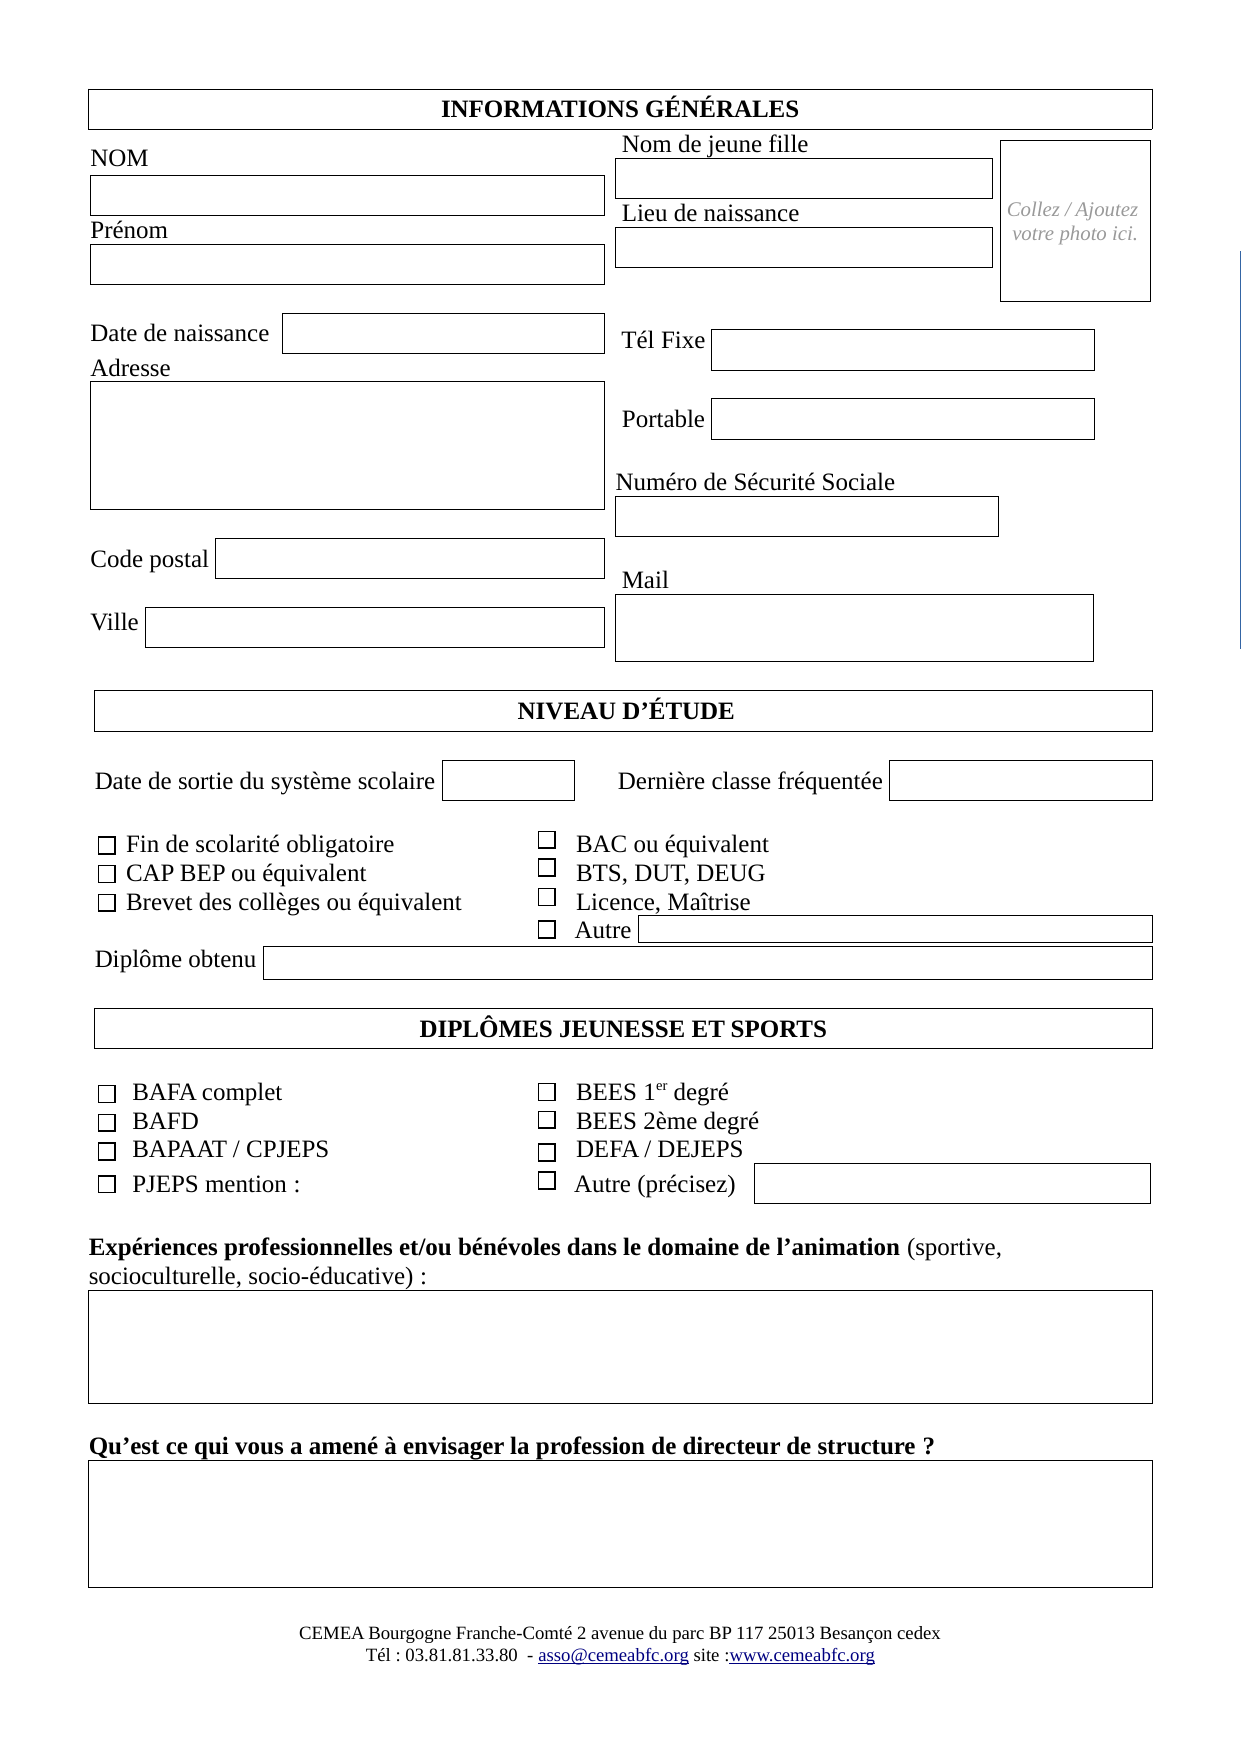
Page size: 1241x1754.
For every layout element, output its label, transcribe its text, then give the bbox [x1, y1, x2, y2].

table_cell BAFA complet BEES 1er degré BAFD BEES 2ème degré BAPAAT / CPJEPS DEFA / DEJEPS PJEPS mention : Autre (précisez) [95, 1049, 1152, 1203]
table_header NIVEAU D’ÉTUDE [95, 691, 1152, 731]
table_header DIPLÔMES JEUNESSE ET SPORTS [95, 1009, 1152, 1048]
table_header Nom de jeune fille Lieu de naissance Tél Fixe Portable Numéro de Sécurité Sociale Mail [615, 130, 1094, 594]
table_header Date de sortie du système scolaire Dernière classe fréquentée Fin de scolarité obligatoire BAC ou équivalent CAP BEP ou équivalent BTS, DUT, DEUG Brevet des collèges ou équivalent Licence, Maîtrise Autre Diplôme obtenu [95, 732, 1152, 1008]
table_header NOM Prénom Date de naissance Adresse Code postal Ville [90, 130, 615, 662]
table_header Qu’est ce qui vous a amené à envisager la profession de directeur de structure ? [89, 1404, 1152, 1460]
table_header INFORMATIONS GÉNÉRALES [89, 90, 1152, 129]
table_header Expériences professionnelles et/ou bénévoles dans le domaine de l’animation (sportive, socioculturelle, socio-éducative) : [89, 1232, 1152, 1290]
